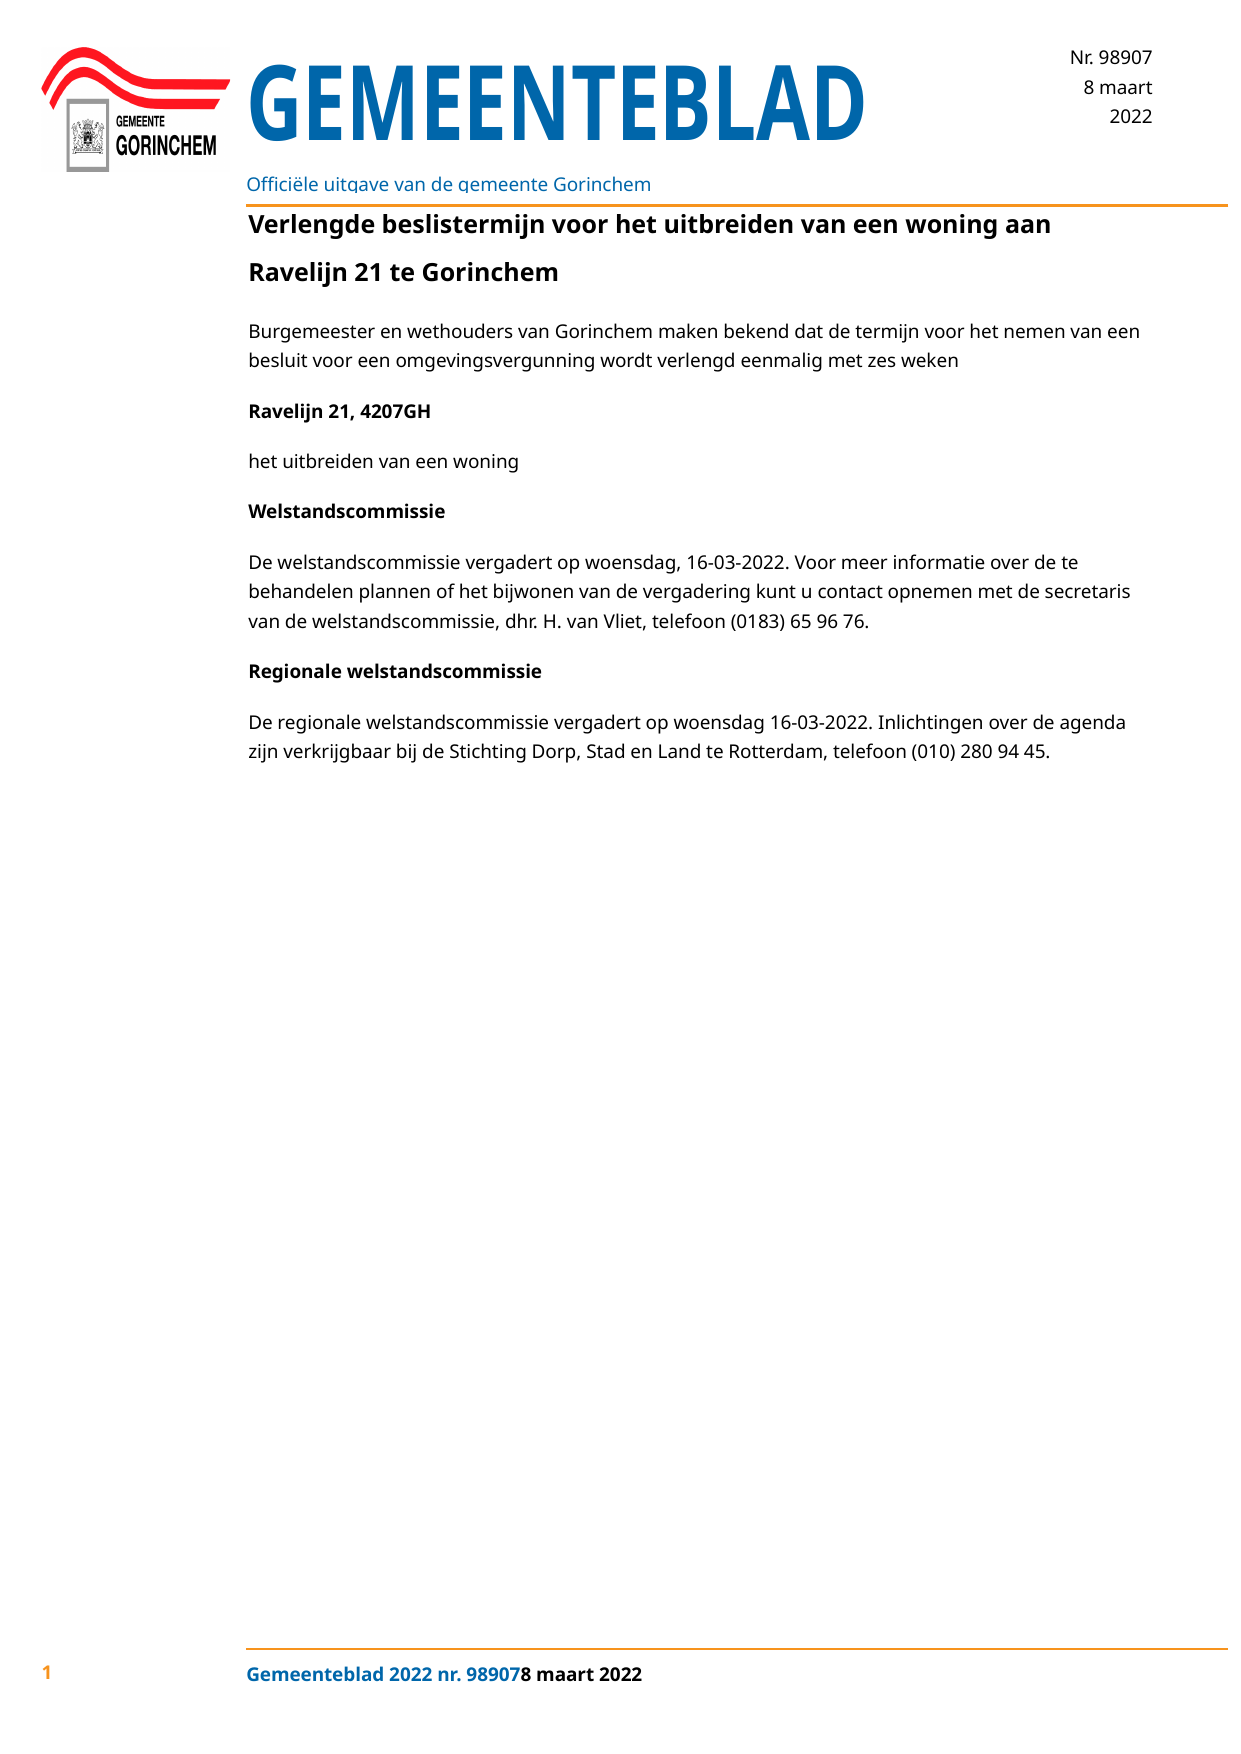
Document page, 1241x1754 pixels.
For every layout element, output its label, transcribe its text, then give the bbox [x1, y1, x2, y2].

text De welstandscommissie vergadert op woensdag, 16-03-2022. Voor meer informatie over de te behandelen plannen of het bijwonen van de vergadering kunt u contact opnemen met de secretaris van de welstandscommissie, dhr. H. van Vliet, telefoon (0183) 65 96 76. [248, 549, 1152, 634]
text De regionale welstandscommissie vergadert op woensdag 16-03-2022. Inlichtingen over de agenda zijn verkrijgbaar bij de Stichting Dorp, Stad en Land te Rotterdam, telefoon (010) 280 94 45. [248, 709, 1152, 764]
text Burgemeester en wethouders van Gorinchem maken bekend dat de termijn voor het nemen van een besluit voor een omgevingsvergunning wordt verlengd eenmalig met zes weken [248, 318, 1152, 373]
picture [41, 47, 231, 172]
text het uitbreiden van een woning [248, 448, 1152, 474]
text Ravelijn 21, 4207GH [248, 398, 1152, 424]
text Welstandscommissie [248, 499, 1152, 524]
text Regionale welstandscommissie [248, 659, 1152, 684]
text Verlengde beslistermijn voor het uitbreiden van een woning aan Ravelijn 21 te Gorinchem [248, 207, 1152, 288]
